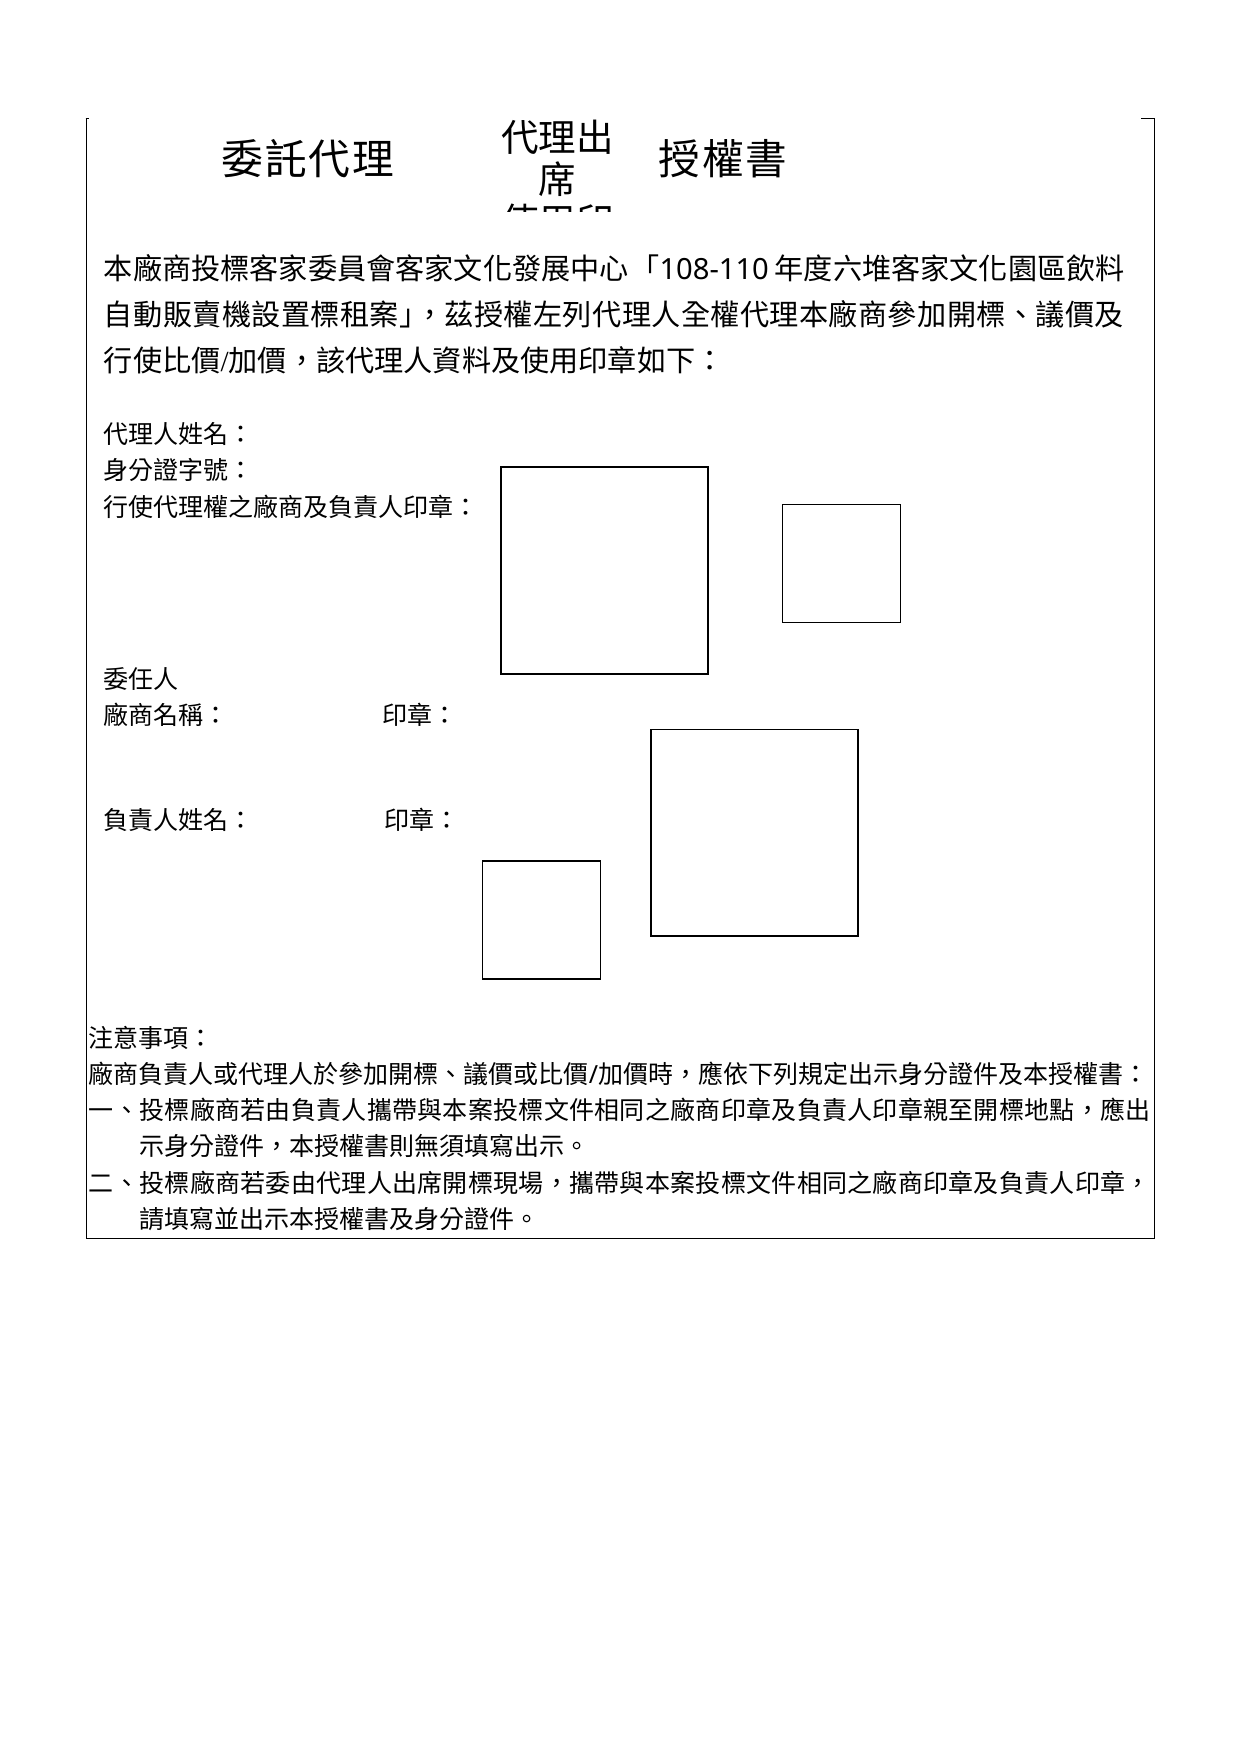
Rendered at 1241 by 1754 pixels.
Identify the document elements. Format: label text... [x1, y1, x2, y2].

text 二、投標廠商若委由代理人出席開標現場，攜帶與本案投標文件相同之廠商印章及負責人印章，請填寫並出示本授權書及身分證件。 [87, 1162, 1154, 1238]
text [709, 487, 1126, 523]
text 行使代理權之廠商及負責人印章： [104, 487, 500, 523]
text 一、投標廠商若由負責人攜帶與本案投標文件相同之廠商印章及負責人印章親至開標地點，應出示身分證件，本授權書則無須填寫出示。 [89, 1091, 1152, 1162]
text 代理出席 [482, 118, 632, 202]
text 身分證字號： [104, 451, 1126, 487]
text 代理人姓名： [104, 414, 1126, 451]
text 本廠商投標客家委員會客家文化發展中心「108-110年度六堆客家文化園區飲料自動販賣機設置標租案」，茲授權左列代理人全權代理本廠商參加開標、議價及行使比價/加價，該代理人資料及使用印章如下： [104, 243, 1126, 381]
text [859, 800, 1126, 836]
text 廠商名稱： 印章： [104, 696, 1126, 732]
text 負責人姓名： 印章： [104, 800, 650, 836]
text 委任人 [104, 659, 1126, 696]
text 委託代理 [104, 126, 482, 186]
text 注意事項： [87, 118, 1154, 1054]
text 授權書 [632, 126, 1126, 186]
text 使用印章 [482, 202, 632, 212]
text 廠商負責人或代理人於參加開標、議價或比價/加價時，應依下列規定出示身分證件及本授權書： [89, 1054, 1152, 1091]
